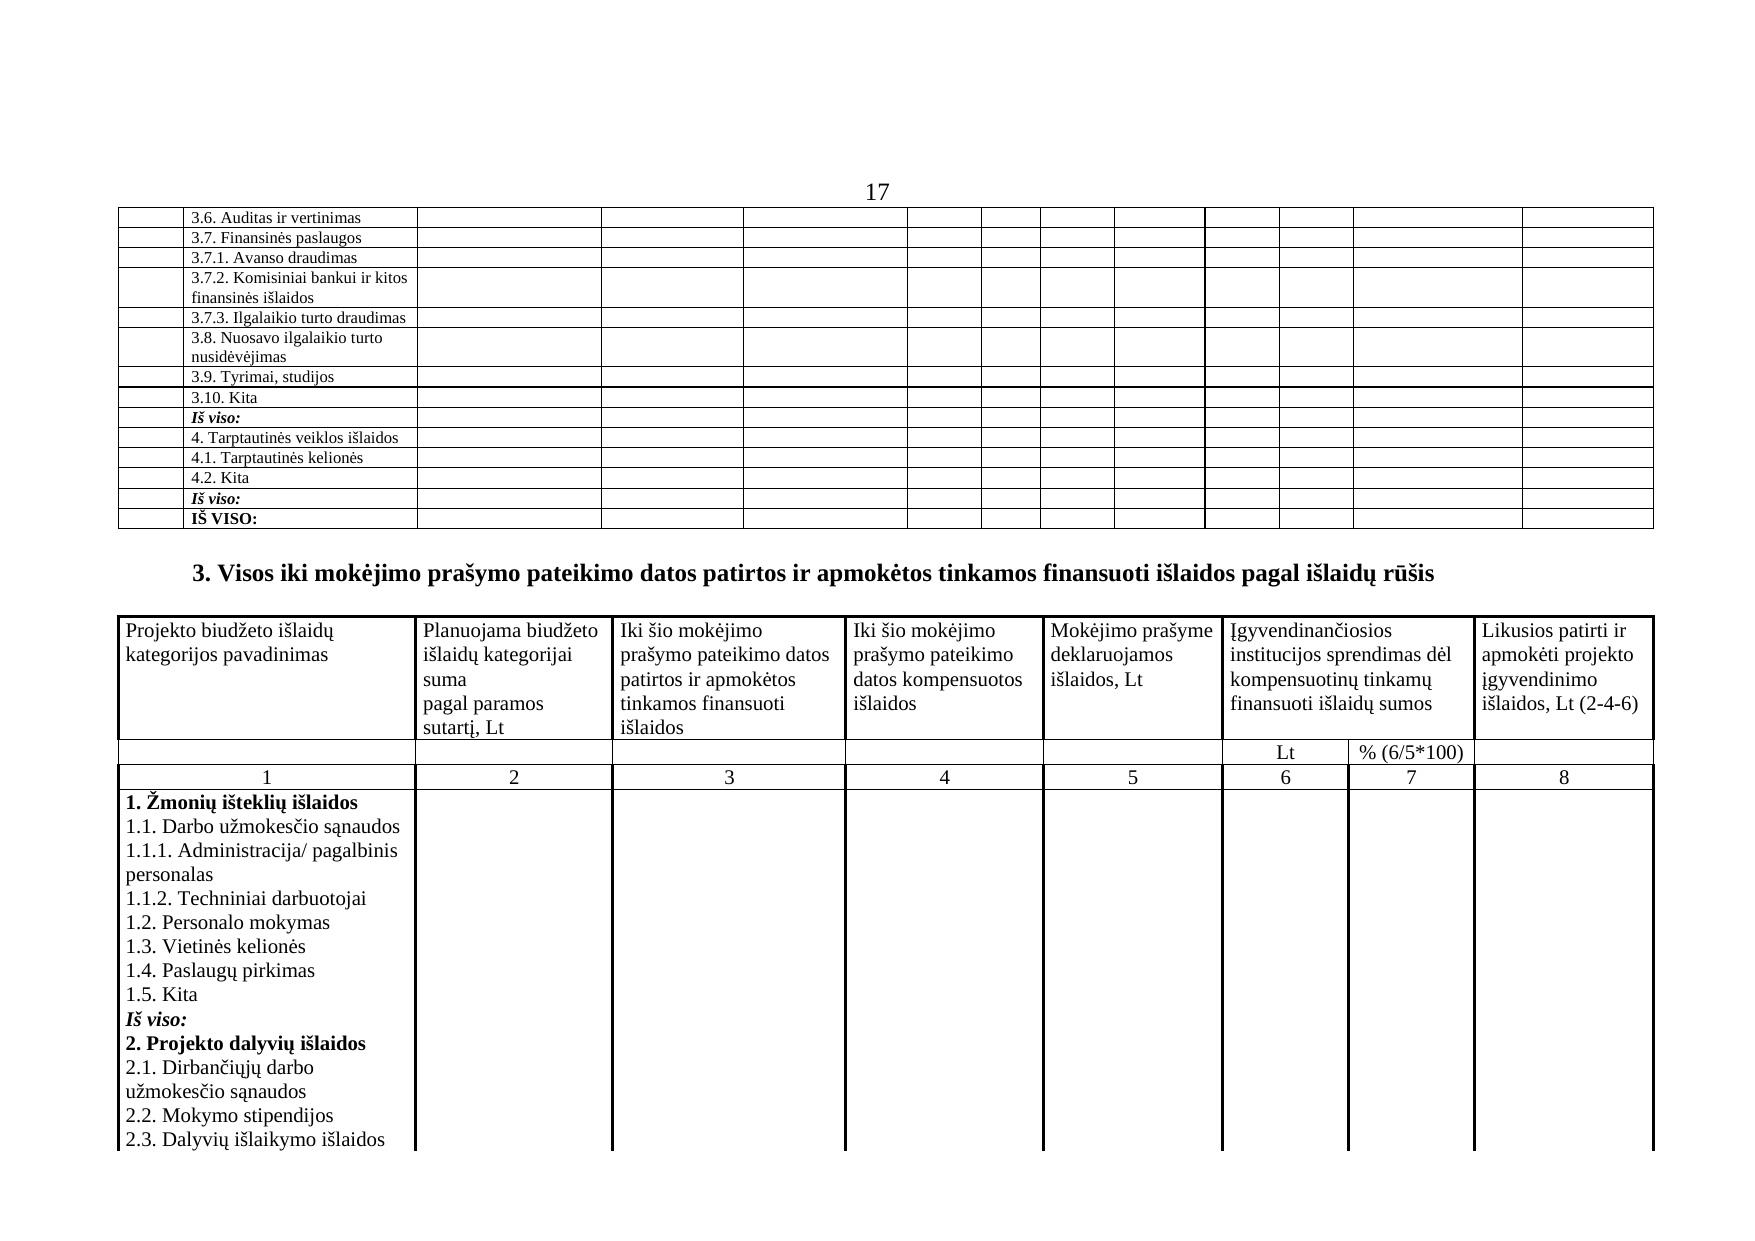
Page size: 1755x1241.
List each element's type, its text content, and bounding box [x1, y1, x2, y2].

table_cell [982, 308, 1040, 327]
table_cell [982, 328, 1040, 366]
table_cell 1.4. Paslaugų pirkimas [120, 958, 414, 982]
table_cell [744, 509, 907, 528]
table_cell [602, 428, 743, 447]
table_cell [908, 268, 981, 307]
table_cell [1115, 388, 1204, 407]
table_cell 3.9. Tyrimai, studijos [184, 367, 417, 386]
table_cell [1476, 958, 1652, 982]
table_cell [847, 886, 1042, 910]
table_cell [1354, 367, 1522, 386]
table_cell [119, 428, 183, 447]
table_cell [744, 388, 907, 407]
table_cell [417, 1127, 611, 1151]
table_cell [1523, 408, 1653, 427]
table_cell [1115, 228, 1204, 247]
table_cell [1224, 910, 1347, 934]
table_cell [417, 814, 611, 838]
table_cell [908, 308, 981, 327]
table_cell [1523, 208, 1653, 227]
table_cell [1280, 248, 1353, 267]
table_cell [1041, 228, 1114, 247]
table_cell [1350, 886, 1473, 910]
table_cell [1523, 248, 1653, 267]
table_cell [1476, 1055, 1652, 1103]
table_cell 1.1.1. Administracija/ pagalbinis personalas [120, 838, 414, 886]
table_cell [1224, 838, 1347, 886]
table_cell [1041, 268, 1114, 307]
table_cell [119, 367, 183, 386]
table_cell [982, 367, 1040, 386]
table_cell [982, 428, 1040, 447]
table_cell [1045, 1103, 1221, 1127]
table_cell [847, 1103, 1042, 1127]
table_cell [1115, 208, 1204, 227]
table_header Mokėjimo prašyme deklaruojamos išlaidos, Lt [1045, 618, 1221, 739]
table_cell [1476, 814, 1652, 838]
table_cell [1280, 489, 1353, 508]
table_cell [744, 268, 907, 307]
table_cell [614, 1031, 844, 1054]
table_cell [908, 388, 981, 407]
table_cell 4 [847, 765, 1042, 789]
table_cell [982, 468, 1040, 487]
table_cell [1476, 886, 1652, 910]
table_cell [1115, 489, 1204, 508]
table_cell [1041, 468, 1114, 487]
table_cell [602, 448, 743, 467]
table_cell [1280, 367, 1353, 386]
table_cell [1045, 886, 1221, 910]
table_cell 6 [1224, 765, 1347, 789]
table_cell [602, 308, 743, 327]
table_cell [908, 328, 981, 366]
table_cell [908, 489, 981, 508]
table_cell [846, 740, 1043, 764]
table_cell [1206, 468, 1279, 487]
table_cell [1045, 790, 1221, 814]
table_cell [1206, 489, 1279, 508]
table_cell [908, 367, 981, 386]
table_cell 1.1.2. Techniniai darbuotojai [120, 886, 414, 910]
table_cell [602, 468, 743, 487]
table_cell [614, 838, 844, 886]
table_cell Iš viso: [184, 408, 417, 427]
table_cell [744, 448, 907, 467]
table_cell [1206, 328, 1279, 366]
table_cell [1045, 958, 1221, 982]
table_cell [1224, 1103, 1347, 1127]
table_cell [908, 428, 981, 447]
table_cell [119, 509, 183, 528]
table_cell [1354, 228, 1522, 247]
table_cell [1044, 740, 1222, 764]
table_cell [1354, 248, 1522, 267]
table_cell [1206, 268, 1279, 307]
table_cell [1350, 934, 1473, 958]
table_cell [418, 428, 601, 447]
table_cell 3.7.3. Ilgalaikio turto draudimas [184, 308, 417, 327]
table_cell [1045, 1127, 1221, 1151]
table_cell [1045, 1055, 1221, 1103]
table_cell [119, 468, 183, 487]
table_cell [1476, 934, 1652, 958]
table_cell [1045, 983, 1221, 1006]
table_cell [1041, 388, 1114, 407]
table_cell 3.8. Nuosavo ilgalaikio turto nusidėvėjimas [184, 328, 417, 366]
table_cell [1350, 983, 1473, 1006]
table_cell [1115, 408, 1204, 427]
table_cell [982, 228, 1040, 247]
table_cell [1523, 328, 1653, 366]
table_cell [1041, 509, 1114, 528]
table_cell [614, 886, 844, 910]
table_cell 3 [614, 765, 844, 789]
table_cell [119, 208, 183, 227]
table_cell [1280, 408, 1353, 427]
table_cell [744, 468, 907, 487]
table_cell [1280, 428, 1353, 447]
table_cell [417, 1006, 611, 1031]
table_cell [418, 268, 601, 307]
table_cell 3.6. Auditas ir vertinimas [184, 208, 417, 227]
table_cell [602, 489, 743, 508]
table_cell [1115, 428, 1204, 447]
table_cell [119, 489, 183, 508]
table_cell 1. Žmonių išteklių išlaidos [120, 790, 414, 814]
table_cell [1350, 1127, 1473, 1151]
table_cell [418, 408, 601, 427]
table_cell [1206, 308, 1279, 327]
table_cell [1354, 208, 1522, 227]
table_cell [1354, 268, 1522, 307]
table_cell [1045, 934, 1221, 958]
text 3. Visos iki mokėjimo prašymo pateikimo datos patirtos ir apmokėtos tinkamos finansuoti išlaidos pagal išlaidų rūšis [118, 558, 1636, 586]
table_cell [119, 268, 183, 307]
table_cell [1350, 790, 1473, 814]
table_cell [418, 308, 601, 327]
table_cell [1206, 248, 1279, 267]
table_cell [847, 790, 1042, 814]
table_cell [1476, 790, 1652, 814]
table_cell [744, 428, 907, 447]
table_header Likusios patirti ir apmokėti projekto įgyvendinimo išlaidos, Lt (2-4-6) [1476, 618, 1652, 739]
table_cell [1224, 934, 1347, 958]
table_cell [602, 248, 743, 267]
table_cell [614, 1127, 844, 1151]
table_cell [908, 248, 981, 267]
table_cell [1523, 268, 1653, 307]
table_cell [847, 910, 1042, 934]
table_cell [119, 740, 415, 764]
table_cell [1354, 328, 1522, 366]
table_cell [1041, 367, 1114, 386]
table_cell [1476, 838, 1652, 886]
table_cell [1280, 388, 1353, 407]
table_cell [418, 248, 601, 267]
table_cell [418, 367, 601, 386]
table_cell 8 [1476, 765, 1652, 789]
table_cell 2. Projekto dalyvių išlaidos [120, 1031, 414, 1054]
table_cell [744, 408, 907, 427]
table_cell [1476, 1127, 1652, 1151]
table_cell [1523, 468, 1653, 487]
table_header Iki šio mokėjimo prašymo pateikimo datos kompensuotos išlaidos [847, 618, 1042, 739]
table_cell [744, 228, 907, 247]
table_cell [602, 228, 743, 247]
table_cell [614, 1055, 844, 1103]
table_cell [1041, 308, 1114, 327]
table_cell [417, 790, 611, 814]
table_cell [908, 208, 981, 227]
table_cell [908, 408, 981, 427]
table_cell [908, 228, 981, 247]
table_cell [1350, 1055, 1473, 1103]
table_cell [1280, 448, 1353, 467]
table_cell [847, 1031, 1042, 1054]
table_cell [417, 1103, 611, 1127]
table_cell [1206, 367, 1279, 386]
table_cell 1.1. Darbo užmokesčio sąnaudos [120, 814, 414, 838]
table_cell [417, 886, 611, 910]
table_header Iki šio mokėjimo prašymo pateikimo datos patirtos ir apmokėtos tinkamos finansuoti išlaidos [614, 618, 844, 739]
table_cell [1350, 814, 1473, 838]
table_cell [1476, 1103, 1652, 1127]
table_cell [417, 1055, 611, 1103]
table_cell [1354, 388, 1522, 407]
table_cell [602, 388, 743, 407]
table_cell [614, 983, 844, 1006]
table_cell 1.5. Kita [120, 983, 414, 1006]
table_cell [1523, 448, 1653, 467]
table_cell [418, 228, 601, 247]
table_cell [614, 1103, 844, 1127]
table_cell [1224, 886, 1347, 910]
table_cell [1523, 367, 1653, 386]
table_cell [744, 489, 907, 508]
table_cell [417, 1031, 611, 1054]
table_cell 5 [1045, 765, 1221, 789]
table_cell [1350, 910, 1473, 934]
table_cell [1041, 448, 1114, 467]
table_cell Lt [1223, 740, 1348, 764]
table_cell [119, 448, 183, 467]
table_cell [1280, 208, 1353, 227]
table_cell [1045, 1031, 1221, 1054]
table_cell [418, 489, 601, 508]
table_cell [418, 448, 601, 467]
table_cell [744, 328, 907, 366]
table_cell [1115, 367, 1204, 386]
table_cell [602, 328, 743, 366]
table_cell [1476, 983, 1652, 1006]
table_cell [1041, 208, 1114, 227]
table_cell [1350, 1103, 1473, 1127]
table_cell [908, 468, 981, 487]
table_cell [1115, 468, 1204, 487]
table_cell [119, 388, 183, 407]
table_cell [614, 814, 844, 838]
table_cell 2.1. Dirbančiųjų darbo užmokesčio sąnaudos [120, 1055, 414, 1103]
table_cell [1280, 468, 1353, 487]
table_cell [614, 958, 844, 982]
table_cell 3.7. Finansinės paslaugos [184, 228, 417, 247]
table_cell 2.2. Mokymo stipendijos [120, 1103, 414, 1127]
table_cell [847, 814, 1042, 838]
table_cell [1354, 408, 1522, 427]
table_cell [417, 910, 611, 934]
table_cell [1224, 958, 1347, 982]
table_cell 3.7.1. Avanso draudimas [184, 248, 417, 267]
table_cell [744, 367, 907, 386]
table_cell [1523, 308, 1653, 327]
table_cell [614, 910, 844, 934]
table_cell [417, 838, 611, 886]
table_cell [1350, 958, 1473, 982]
table_cell [1045, 1006, 1221, 1031]
table_cell [1206, 388, 1279, 407]
table_cell [1350, 1031, 1473, 1054]
table_cell [1115, 308, 1204, 327]
table_cell 3.10. Kita [184, 388, 417, 407]
table_cell [602, 268, 743, 307]
table_cell [1115, 448, 1204, 467]
table_cell Iš viso: [184, 489, 417, 508]
table_cell [1224, 790, 1347, 814]
table_cell [1224, 1031, 1347, 1054]
table_cell [614, 934, 844, 958]
table_cell [1224, 983, 1347, 1006]
table_cell [1523, 509, 1653, 528]
table_header Projekto biudžeto išlaidų kategorijos pavadinimas [120, 618, 414, 739]
table_cell [1115, 248, 1204, 267]
table_cell [847, 983, 1042, 1006]
table_cell [1354, 308, 1522, 327]
table_cell [602, 408, 743, 427]
table_cell [1041, 328, 1114, 366]
table_cell [1523, 489, 1653, 508]
table_cell [418, 468, 601, 487]
table_cell 2.3. Dalyvių išlaikymo išlaidos [120, 1127, 414, 1151]
table_cell 1.2. Personalo mokymas [120, 910, 414, 934]
table_cell [1280, 308, 1353, 327]
table_cell [418, 208, 601, 227]
table_cell [1354, 489, 1522, 508]
table_cell [744, 308, 907, 327]
table_cell [1354, 468, 1522, 487]
table_cell [908, 448, 981, 467]
table_cell [119, 248, 183, 267]
table_cell [908, 509, 981, 528]
table_cell [1206, 408, 1279, 427]
table_cell [1224, 1006, 1347, 1031]
table_cell [1476, 1006, 1652, 1031]
table_cell [602, 367, 743, 386]
table_cell [1354, 509, 1522, 528]
table_cell 3.7.2. Komisiniai bankui ir kitos finansinės išlaidos [184, 268, 417, 307]
table_cell [744, 248, 907, 267]
table_cell [1280, 509, 1353, 528]
table_cell [1224, 1055, 1347, 1103]
table_cell [847, 1055, 1042, 1103]
table_cell Iš viso: [184, 509, 417, 528]
table_cell [847, 1006, 1042, 1031]
table_cell [418, 509, 601, 528]
table_cell [982, 448, 1040, 467]
table_cell 1 [120, 765, 414, 789]
table_cell 1.3. Vietinės kelionės [120, 934, 414, 958]
table_cell [1224, 1127, 1347, 1151]
table_cell [1280, 228, 1353, 247]
table_cell [982, 268, 1040, 307]
table_cell [1350, 838, 1473, 886]
table_cell [602, 208, 743, 227]
table_cell [1476, 1031, 1652, 1054]
table_header Planuojama biudžeto išlaidų kategorijai suma pagal paramos sutartį, Lt [417, 618, 611, 739]
table_cell [1206, 428, 1279, 447]
table_cell [982, 408, 1040, 427]
table_cell [982, 509, 1040, 528]
table_cell [847, 958, 1042, 982]
table_cell 2 [417, 765, 611, 789]
table_cell [847, 1127, 1042, 1151]
table_cell [1206, 448, 1279, 467]
table_cell [1045, 910, 1221, 934]
table_header Įgyvendinančiosios institucijos sprendimas dėl kompensuotinų tinkamų finansuoti išlaidų sumos [1224, 618, 1473, 739]
table_cell [1206, 208, 1279, 227]
table_cell [1041, 248, 1114, 267]
table_cell [744, 208, 907, 227]
table_cell [1041, 408, 1114, 427]
table_cell [1115, 509, 1204, 528]
table_cell [982, 208, 1040, 227]
table_cell 4. Tarptautinės veiklos išlaidos [184, 428, 417, 447]
table_cell [847, 934, 1042, 958]
table_cell [1280, 328, 1353, 366]
table_cell [1523, 388, 1653, 407]
table_cell [1115, 268, 1204, 307]
table_cell [1350, 1006, 1473, 1031]
table_cell [1354, 448, 1522, 467]
table_cell [982, 489, 1040, 508]
table_cell [1041, 489, 1114, 508]
table_cell [613, 740, 845, 764]
table_cell [1041, 428, 1114, 447]
table_cell [1280, 268, 1353, 307]
table_cell [1224, 814, 1347, 838]
table_cell % (6/5*100) [1349, 740, 1474, 764]
table_cell [416, 740, 612, 764]
table_cell 4.2. Kita [184, 468, 417, 487]
table_cell [1045, 814, 1221, 838]
table_cell [1206, 228, 1279, 247]
table_cell [119, 228, 183, 247]
table_cell [1476, 910, 1652, 934]
table_cell [614, 1006, 844, 1031]
table_cell [982, 388, 1040, 407]
table_cell 7 [1350, 765, 1473, 789]
table_cell [119, 408, 183, 427]
table_cell Iš viso: [120, 1006, 414, 1031]
table_cell [1475, 740, 1653, 764]
table_cell [1045, 838, 1221, 886]
table_cell 4.1. Tarptautinės kelionės [184, 448, 417, 467]
table_cell [614, 790, 844, 814]
table_cell [418, 328, 601, 366]
table_cell [982, 248, 1040, 267]
table_cell [1523, 428, 1653, 447]
table_cell [1206, 509, 1279, 528]
table_cell [119, 308, 183, 327]
table_cell [1354, 428, 1522, 447]
table_cell [418, 388, 601, 407]
table_cell [1115, 328, 1204, 366]
table_cell [1523, 228, 1653, 247]
table_cell [119, 328, 183, 366]
table_cell [417, 958, 611, 982]
table_cell [602, 509, 743, 528]
table_cell [417, 983, 611, 1006]
table_cell [847, 838, 1042, 886]
table_cell [417, 934, 611, 958]
